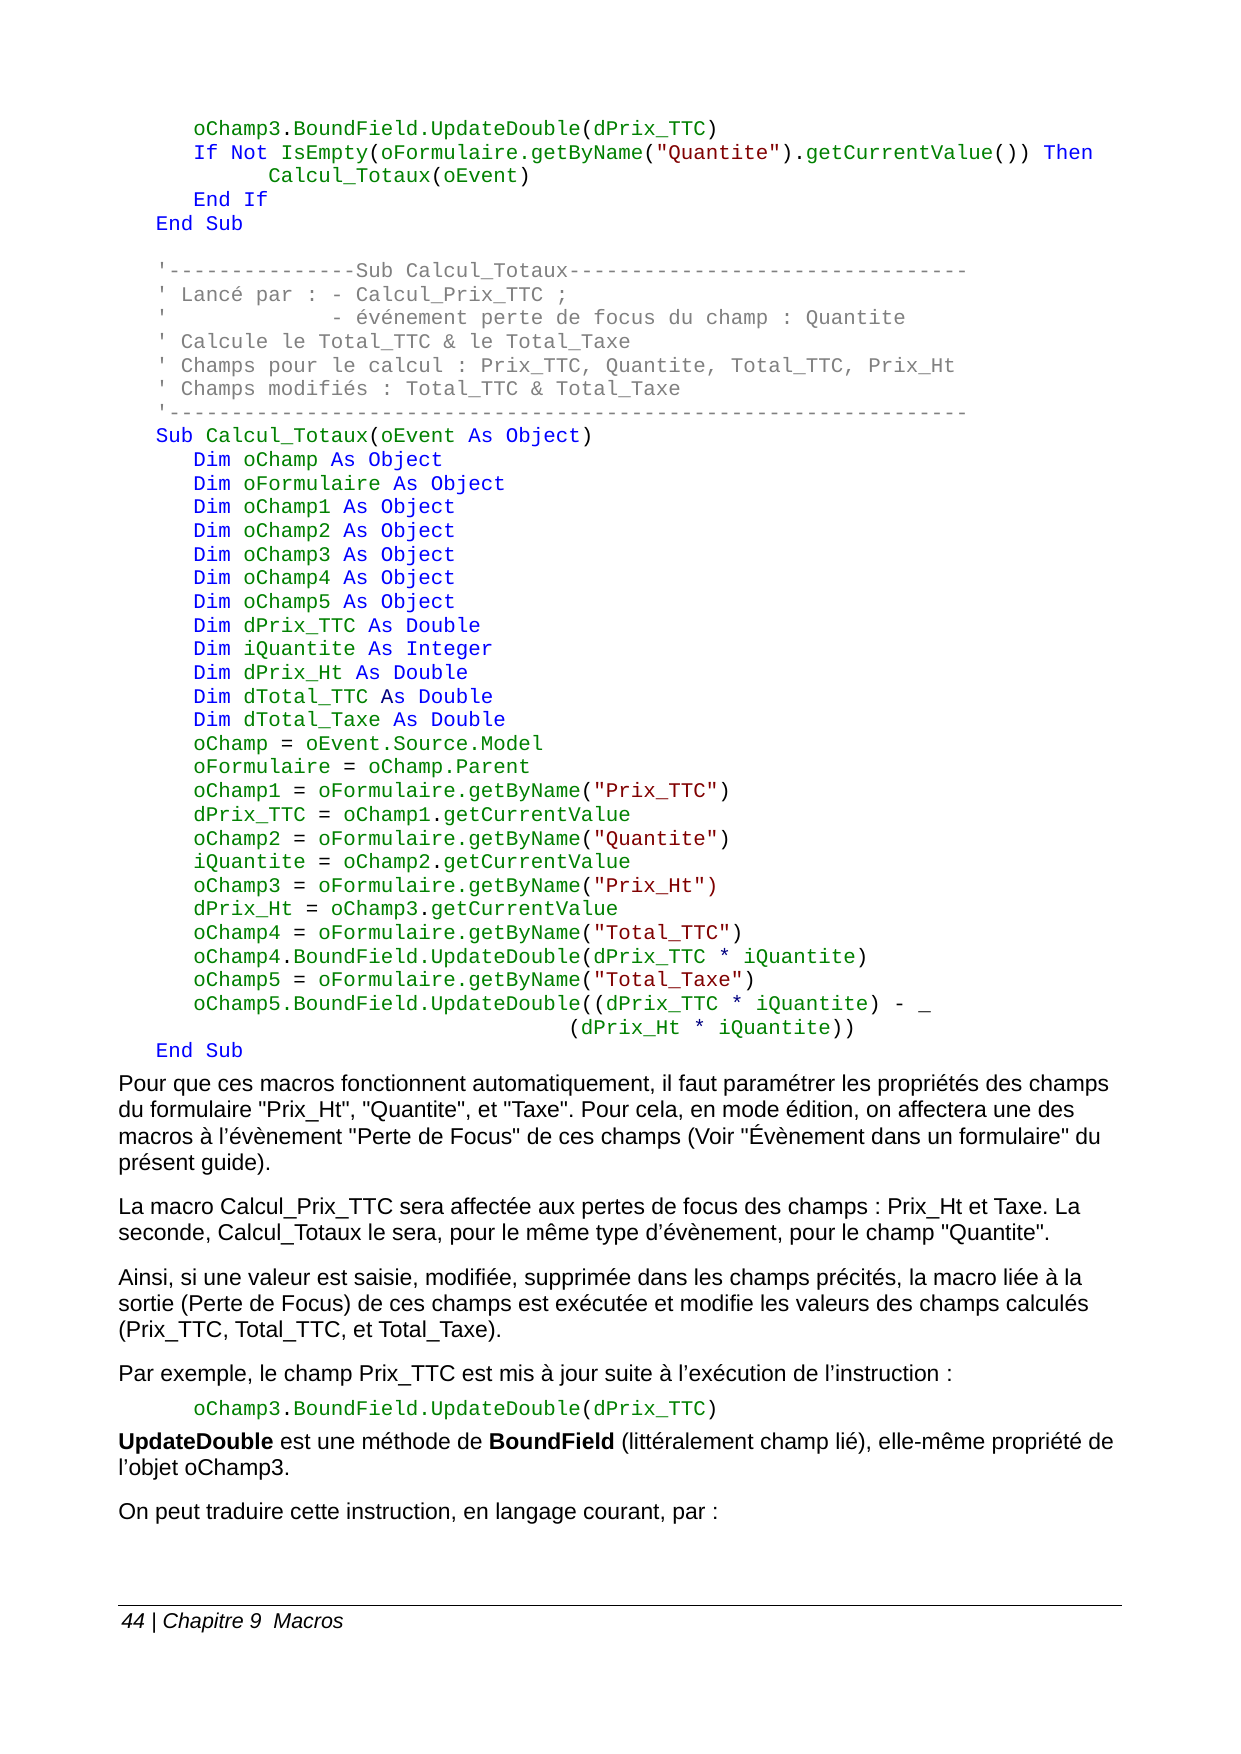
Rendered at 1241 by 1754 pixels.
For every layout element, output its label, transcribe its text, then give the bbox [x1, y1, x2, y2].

text oChamp3.BoundField.UpdateDouble(dPrix_TTC) [156, 118, 1122, 142]
text oFormulaire = oChamp.Parent [156, 757, 1122, 780]
text oChamp1 = oFormulaire.getByName("Prix_TTC") [156, 780, 1122, 804]
text oChamp3.BoundField.UpdateDouble(dPrix_TTC) [156, 1398, 1122, 1422]
text If Not IsEmpty(oFormulaire.getByName("Quantite").getCurrentValue()) Then [156, 142, 1122, 165]
text Dim oChamp3 As Object [156, 544, 1122, 567]
text On peut traduire cette instruction, en langage courant, par : [118, 1498, 1122, 1525]
text oChamp5.BoundField.UpdateDouble((dPrix_TTC * iQuantite) - _ (dPrix_Ht * iQuantite)) [156, 993, 1122, 1040]
text dPrix_Ht = oChamp3.getCurrentValue [156, 898, 1122, 922]
text Dim oFormulaire As Object [156, 473, 1122, 496]
text oChamp = oEvent.Source.Model [156, 733, 1122, 757]
text End Sub [156, 213, 1122, 236]
text Dim oChamp4 As Object [156, 567, 1122, 591]
text Dim dTotal_TTC As Double [156, 686, 1122, 709]
text Dim iQuantite As Integer [156, 638, 1122, 662]
text Dim oChamp5 As Object [156, 591, 1122, 615]
text oChamp4 = oFormulaire.getByName("Total_TTC") [156, 922, 1122, 946]
text Par exemple, le champ Prix_TTC est mis à jour suite à l’exécution de l’instruction : [118, 1360, 1122, 1387]
text Dim dTotal_Taxe As Double [156, 709, 1122, 733]
text UpdateDouble est une méthode de BoundField (littéralement champ lié), elle-même propriété de l’objet oChamp3. [118, 1428, 1122, 1481]
text Dim oChamp2 As Object [156, 520, 1122, 544]
text Dim oChamp As Object [156, 449, 1122, 473]
text Ainsi, si une valeur est saisie, modifiée, supprimée dans les champs précités, la macro liée à la sortie (Perte de Focus) de ces champs est exécutée et modifie les valeurs des champs calculés (Prix_TTC, Total_TTC, et Total_Taxe). [118, 1263, 1122, 1342]
text ' Champs pour le calcul : Prix_TTC, Quantite, Total_TTC, Prix_Ht [156, 354, 1122, 378]
text ' Lancé par : - Calcul_Prix_TTC ; [156, 284, 1122, 307]
text Dim dPrix_Ht As Double [156, 662, 1122, 686]
text ' Calcule le Total_TTC & le Total_Taxe [156, 331, 1122, 354]
text iQuantite = oChamp2.getCurrentValue [156, 851, 1122, 875]
text ' - événement perte de focus du champ : Quantite [156, 307, 1122, 331]
text oChamp3 = oFormulaire.getByName("Prix_Ht") [156, 875, 1122, 898]
text Pour que ces macros fonctionnent automatiquement, il faut paramétrer les propriétés des champs du formulaire "Prix_Ht", "Quantite", et "Taxe". Pour cela, en mode édition, on affectera une des macros à l’évènement "Perte de Focus" de ces champs (Voir "Évènement dans un formulaire" du présent guide). [118, 1070, 1122, 1175]
text Sub Calcul_Totaux(oEvent As Object) [156, 426, 1122, 449]
text Calcul_Totaux(oEvent) [156, 165, 1122, 189]
text dPrix_TTC = oChamp1.getCurrentValue [156, 804, 1122, 827]
text oChamp5 = oFormulaire.getByName("Total_Taxe") [156, 969, 1122, 993]
text La macro Calcul_Prix_TTC sera affectée aux pertes de focus des champs : Prix_Ht et Taxe. La seconde, Calcul_Totaux le sera, pour le même type d’évènement, pour le champ "Quantite". [118, 1193, 1122, 1246]
text Dim oChamp1 As Object [156, 496, 1122, 520]
text '---------------------------------------------------------------- [156, 402, 1122, 426]
text oChamp4.BoundField.UpdateDouble(dPrix_TTC * iQuantite) [156, 946, 1122, 969]
text '---------------Sub Calcul_Totaux-------------------------------- [156, 260, 1122, 284]
text ' Champs modifiés : Total_TTC & Total_Taxe [156, 378, 1122, 402]
text Dim dPrix_TTC As Double [156, 615, 1122, 638]
text oChamp2 = oFormulaire.getByName("Quantite") [156, 827, 1122, 851]
text End Sub [156, 1040, 1122, 1064]
text End If [156, 189, 1122, 213]
